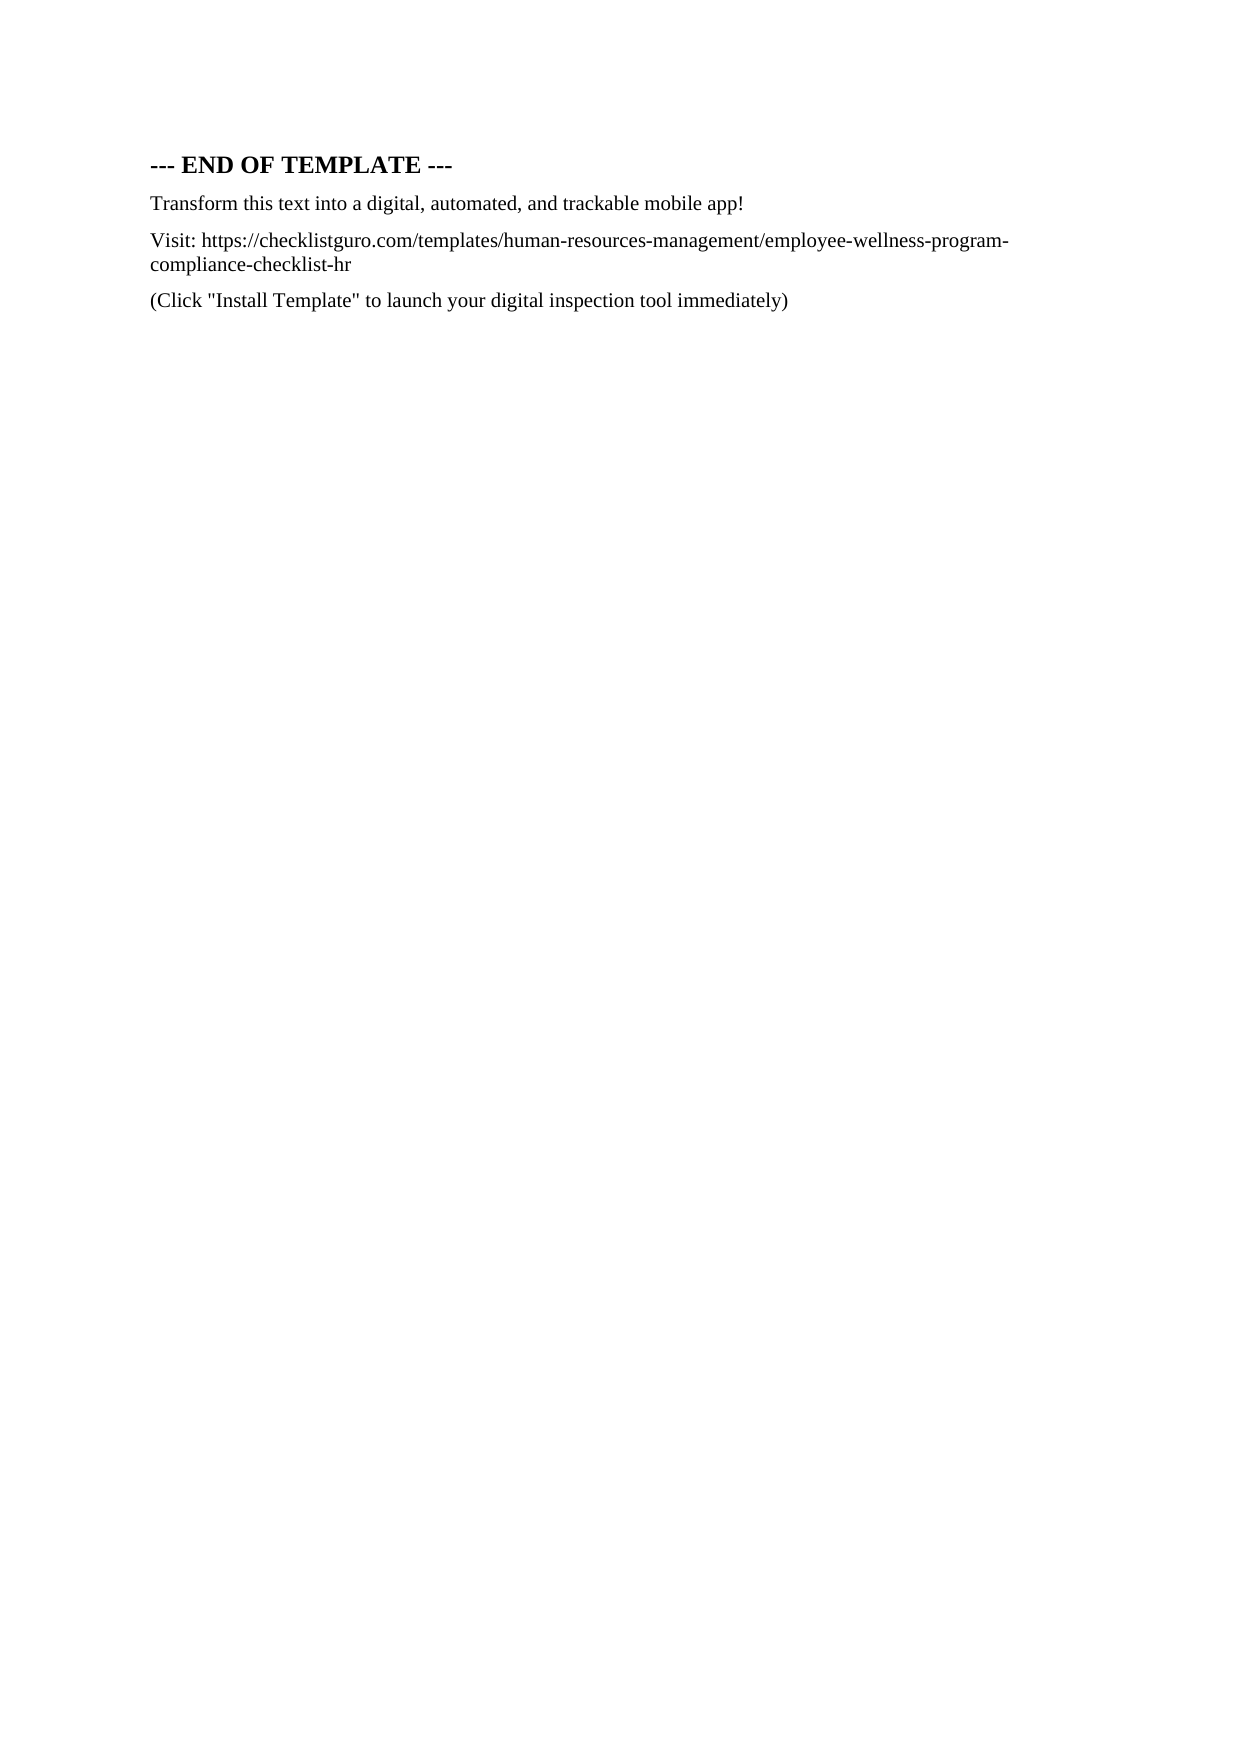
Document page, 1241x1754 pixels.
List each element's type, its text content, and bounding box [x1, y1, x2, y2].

text --- END OF TEMPLATE --- [150, 150, 1090, 179]
text (Click "Install Template" to launch your digital inspection tool immediately) [150, 288, 1090, 312]
text Visit: https://checklistguro.com/templates/human-resources-management/employee-wellness-program-compliance-checklist-hr [150, 228, 1090, 276]
text Transform this text into a digital, automated, and trackable mobile app! [150, 191, 1090, 215]
